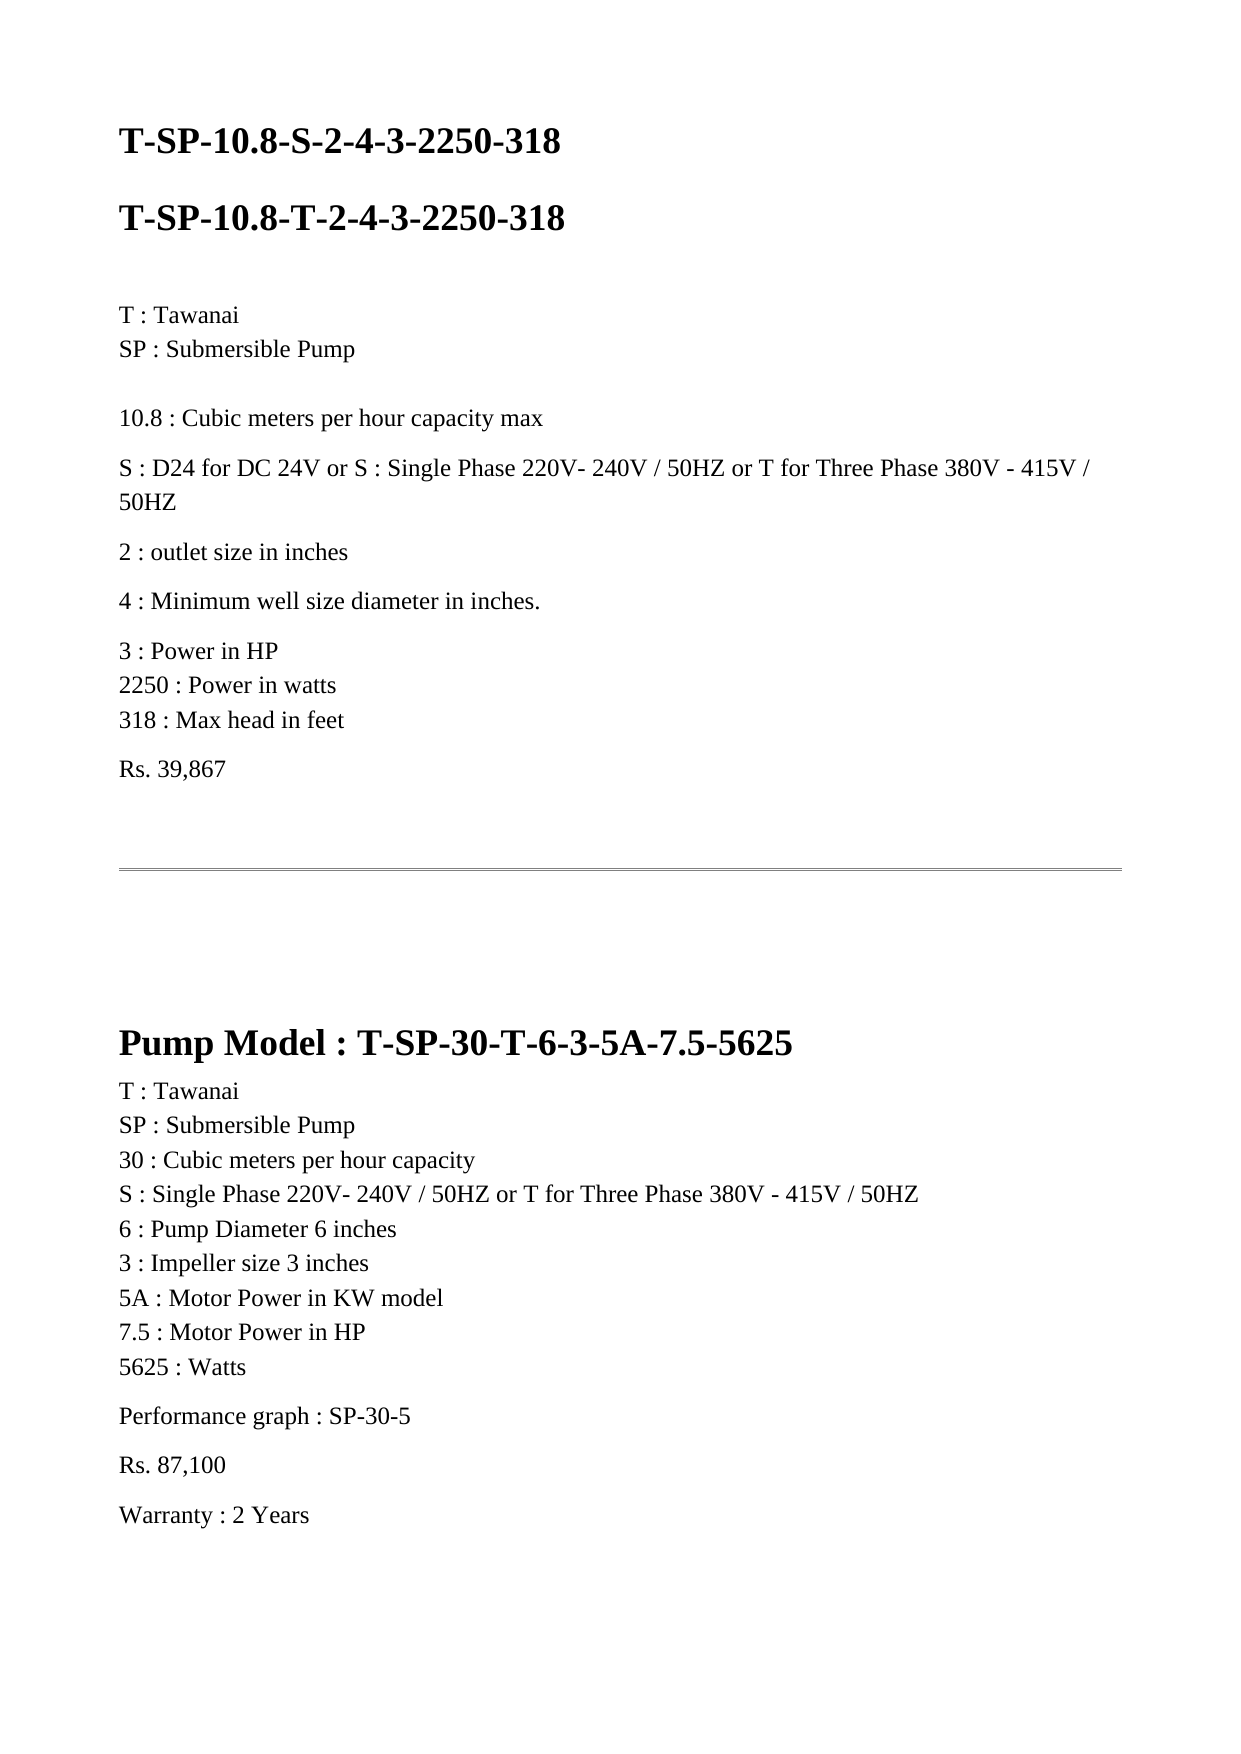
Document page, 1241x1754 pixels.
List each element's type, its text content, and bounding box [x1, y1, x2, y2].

text 3 : Power in HP 2250 : Power in watts 318 : Max head in feet [118, 636, 1122, 734]
text T : Tawanai SP : Submersible Pump 10.8 : Cubic meters per hour capacity max [118, 300, 1122, 432]
text Warranty : 2 Years [118, 1500, 1122, 1529]
text T : Tawanai SP : Submersible Pump 30 : Cubic meters per hour capacity S : Single Phase 220V- 240V / 50HZ or T for Three Phase 380V - 415V / 50HZ 6 : Pump Diameter 6 inches 3 : Impeller size 3 inches 5A : Motor Power in KW model 7.5 : Motor Power in HP 5625 : Watts [118, 1076, 1122, 1380]
subtitle T-SP-10.8-T-2-4-3-2250-318 [118, 195, 1122, 238]
text 2 : outlet size in inches [118, 537, 1122, 566]
text Rs. 87,100 [118, 1451, 1122, 1479]
subtitle Pump Model : T-SP-30-T-6-3-5A-7.5-5625 [118, 1020, 1122, 1063]
text Performance graph : SP-30-5 [118, 1401, 1122, 1430]
text S : D24 for DC 24V or S : Single Phase 220V- 240V / 50HZ or T for Three Phase 380V - 415V / 50HZ [118, 453, 1122, 516]
subtitle T-SP-10.8-S-2-4-3-2250-318 [118, 118, 1122, 162]
text 4 : Minimum well size diameter in inches. [118, 586, 1122, 615]
text Rs. 39,867 [118, 754, 1122, 783]
